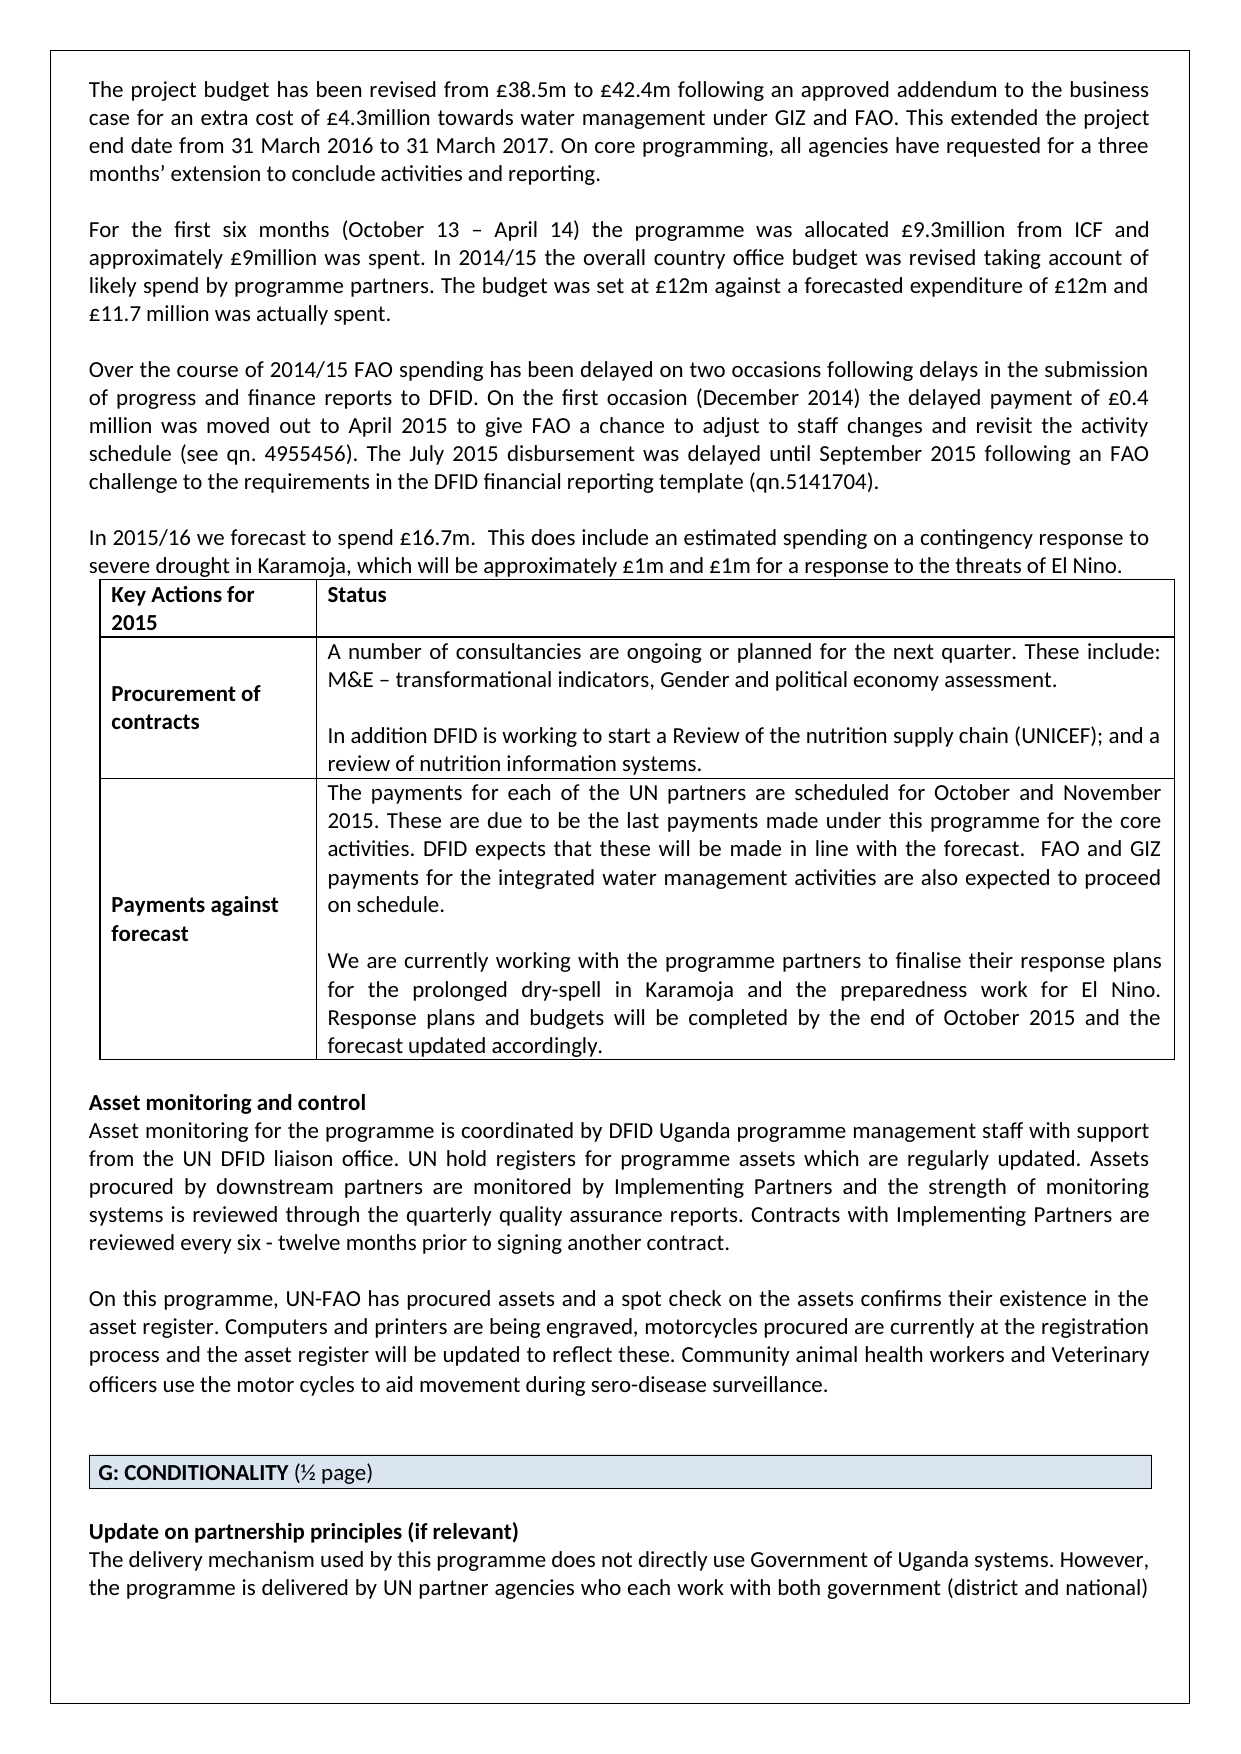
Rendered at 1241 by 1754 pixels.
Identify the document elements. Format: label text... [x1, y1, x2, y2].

table_cell The payments for each of the UN partners are scheduled for October and November 2015. These are due to be the last payments made under this programme for the core activities. DFID expects that these will be made in line with the forecast. FAO and GIZ payments for the integrated water management activities are also expected to proceed on schedule. We are currently working with the programme partners to finalise their response plans for the prolonged dry-spell in Karamoja and the preparedness work for El Nino. Response plans and budgets will be completed by the end of October 2015 and the forecast updated accordingly. [317, 779, 1174, 1059]
table_cell Procurement of contracts [101, 638, 316, 777]
text In 2015/16 we forecast to spend £16.7m. This does include an estimated spending on a contingency response to severe drought in Karamoja, which will be approximately £1m and £1m for a response to the threats of El Nino. [89, 523, 1152, 579]
table_cell A number of consultancies are ongoing or planned for the next quarter. These include: M&E – transformational indicators, Gender and political economy assessment. In addition DFID is working to start a Review of the nutrition supply chain (UNICEF); and a review of nutrition information systems. [317, 638, 1174, 777]
table_header Key Actions for 2015 [101, 580, 316, 636]
text G: CONDITIONALITY (½ page) [90, 1456, 1151, 1488]
table_header Status [317, 580, 1174, 636]
text Over the course of 2014/15 FAO spending has been delayed on two occasions following delays in the submission of progress and finance reports to DFID. On the first occasion (December 2014) the delayed payment of £0.4 million was moved out to April 2015 to give FAO a chance to adjust to staff changes and revisit the activity schedule (see qn. 4955456). The July 2015 disbursement was delayed until September 2015 following an FAO challenge to the requirements in the DFID financial reporting template (qn.5141704). [89, 355, 1152, 495]
text For the first six months (October 13 – April 14) the programme was allocated £9.3million from ICF and approximately £9million was spent. In 2014/15 the overall country office budget was revised taking account of likely spend by programme partners. The budget was set at £12m against a forecasted expenditure of £12m and £11.7 million was actually spent. [89, 215, 1152, 327]
text Asset monitoring for the programme is coordinated by DFID Uganda programme management staff with support from the UN DFID liaison office. UN hold registers for programme assets which are regularly updated. Assets procured by downstream partners are monitored by Implementing Partners and the strength of monitoring systems is reviewed through the quarterly quality assurance reports. Contracts with Implementing Partners are reviewed every six - twelve months prior to signing another contract. [89, 1116, 1152, 1256]
text The project budget has been revised from £38.5m to £42.4m following an approved addendum to the business case for an extra cost of £4.3million towards water management under GIZ and FAO. This extended the project end date from 31 March 2016 to 31 March 2017. On core programming, all agencies have requested for a three months’ extension to conclude activities and reporting. [89, 75, 1152, 187]
text The delivery mechanism used by this programme does not directly use Government of Uganda systems. However, the programme is delivered by UN partner agencies who each work with both government (district and national) [89, 1545, 1152, 1601]
text On this programme, UN-FAO has procured assets and a spot check on the assets confirms their existence in the asset register. Computers and printers are being engraved, motorcycles procured are currently at the registration process and the asset register will be updated to reflect these. Community animal health workers and Veterinary officers use the motor cycles to aid movement during sero-disease surveillance. [89, 1284, 1152, 1398]
table_cell Payments against forecast [101, 779, 316, 1059]
text Asset monitoring and control [89, 1088, 1152, 1116]
text Update on partnership principles (if relevant) [89, 1517, 1152, 1545]
